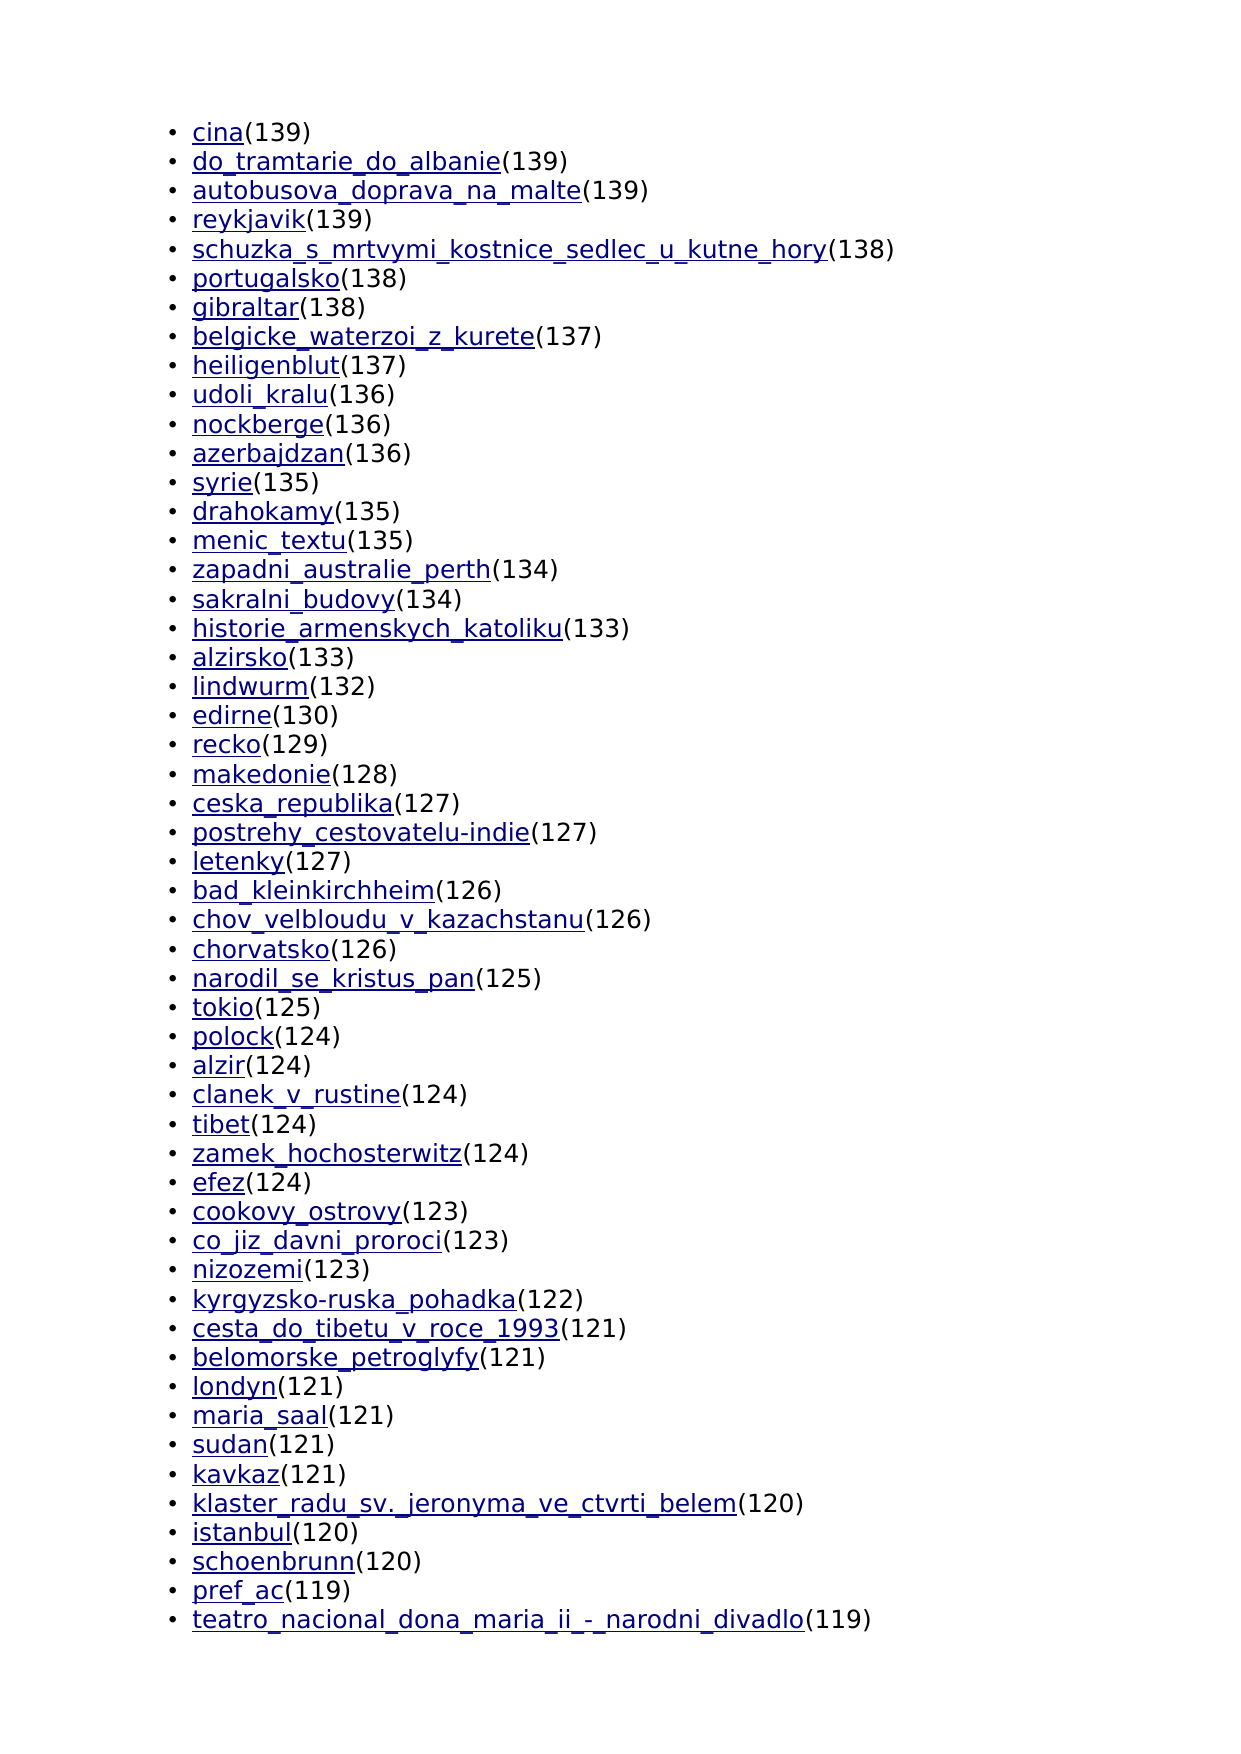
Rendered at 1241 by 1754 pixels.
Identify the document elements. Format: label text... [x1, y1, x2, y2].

list istanbul(120) [177, 1518, 1122, 1547]
list cookovy_ostrovy(123) [177, 1197, 1122, 1226]
list alzir(124) [177, 1051, 1122, 1081]
list drahokamy(135) [177, 497, 1122, 526]
list schoenbrunn(120) [177, 1547, 1122, 1576]
list polock(124) [177, 1022, 1122, 1051]
list heiligenblut(137) [177, 351, 1122, 381]
list teatro_nacional_dona_maria_ii_-_narodni_divadlo(119) [177, 1606, 1122, 1635]
list schuzka_s_mrtvymi_kostnice_sedlec_u_kutne_hory(138) [177, 235, 1122, 264]
list nizozemi(123) [177, 1256, 1122, 1285]
list chorvatsko(126) [177, 935, 1122, 964]
list bad_kleinkirchheim(126) [177, 876, 1122, 906]
list menic_textu(135) [177, 526, 1122, 556]
list narodil_se_kristus_pan(125) [177, 964, 1122, 993]
list co_jiz_davni_proroci(123) [177, 1226, 1122, 1256]
list azerbajdzan(136) [177, 439, 1122, 468]
list postrehy_cestovatelu-indie(127) [177, 818, 1122, 847]
list recko(129) [177, 731, 1122, 760]
list udoli_kralu(136) [177, 381, 1122, 410]
list belgicke_waterzoi_z_kurete(137) [177, 322, 1122, 351]
list cina(139) [177, 118, 1122, 147]
list syrie(135) [177, 468, 1122, 497]
list pref_ac(119) [177, 1576, 1122, 1606]
list londyn(121) [177, 1372, 1122, 1401]
list tibet(124) [177, 1110, 1122, 1139]
list kavkaz(121) [177, 1460, 1122, 1489]
list zamek_hochosterwitz(124) [177, 1139, 1122, 1168]
list kyrgyzsko-ruska_pohadka(122) [177, 1285, 1122, 1314]
list cesta_do_tibetu_v_roce_1993(121) [177, 1314, 1122, 1343]
list efez(124) [177, 1168, 1122, 1197]
list belomorske_petroglyfy(121) [177, 1343, 1122, 1372]
list klaster_radu_sv._jeronyma_ve_ctvrti_belem(120) [177, 1489, 1122, 1518]
list edirne(130) [177, 701, 1122, 731]
list chov_velbloudu_v_kazachstanu(126) [177, 906, 1122, 935]
list tokio(125) [177, 993, 1122, 1022]
list zapadni_australie_perth(134) [177, 556, 1122, 585]
list clanek_v_rustine(124) [177, 1081, 1122, 1110]
list letenky(127) [177, 847, 1122, 876]
list ceska_republika(127) [177, 789, 1122, 818]
list sakralni_budovy(134) [177, 585, 1122, 614]
list autobusova_doprava_na_malte(139) [177, 176, 1122, 206]
list nockberge(136) [177, 410, 1122, 439]
list alzirsko(133) [177, 643, 1122, 672]
list makedonie(128) [177, 760, 1122, 789]
list gibraltar(138) [177, 293, 1122, 322]
list do_tramtarie_do_albanie(139) [177, 147, 1122, 176]
list historie_armenskych_katoliku(133) [177, 614, 1122, 643]
list sudan(121) [177, 1431, 1122, 1460]
list portugalsko(138) [177, 264, 1122, 293]
list reykjavik(139) [177, 206, 1122, 235]
list lindwurm(132) [177, 672, 1122, 701]
list maria_saal(121) [177, 1401, 1122, 1431]
